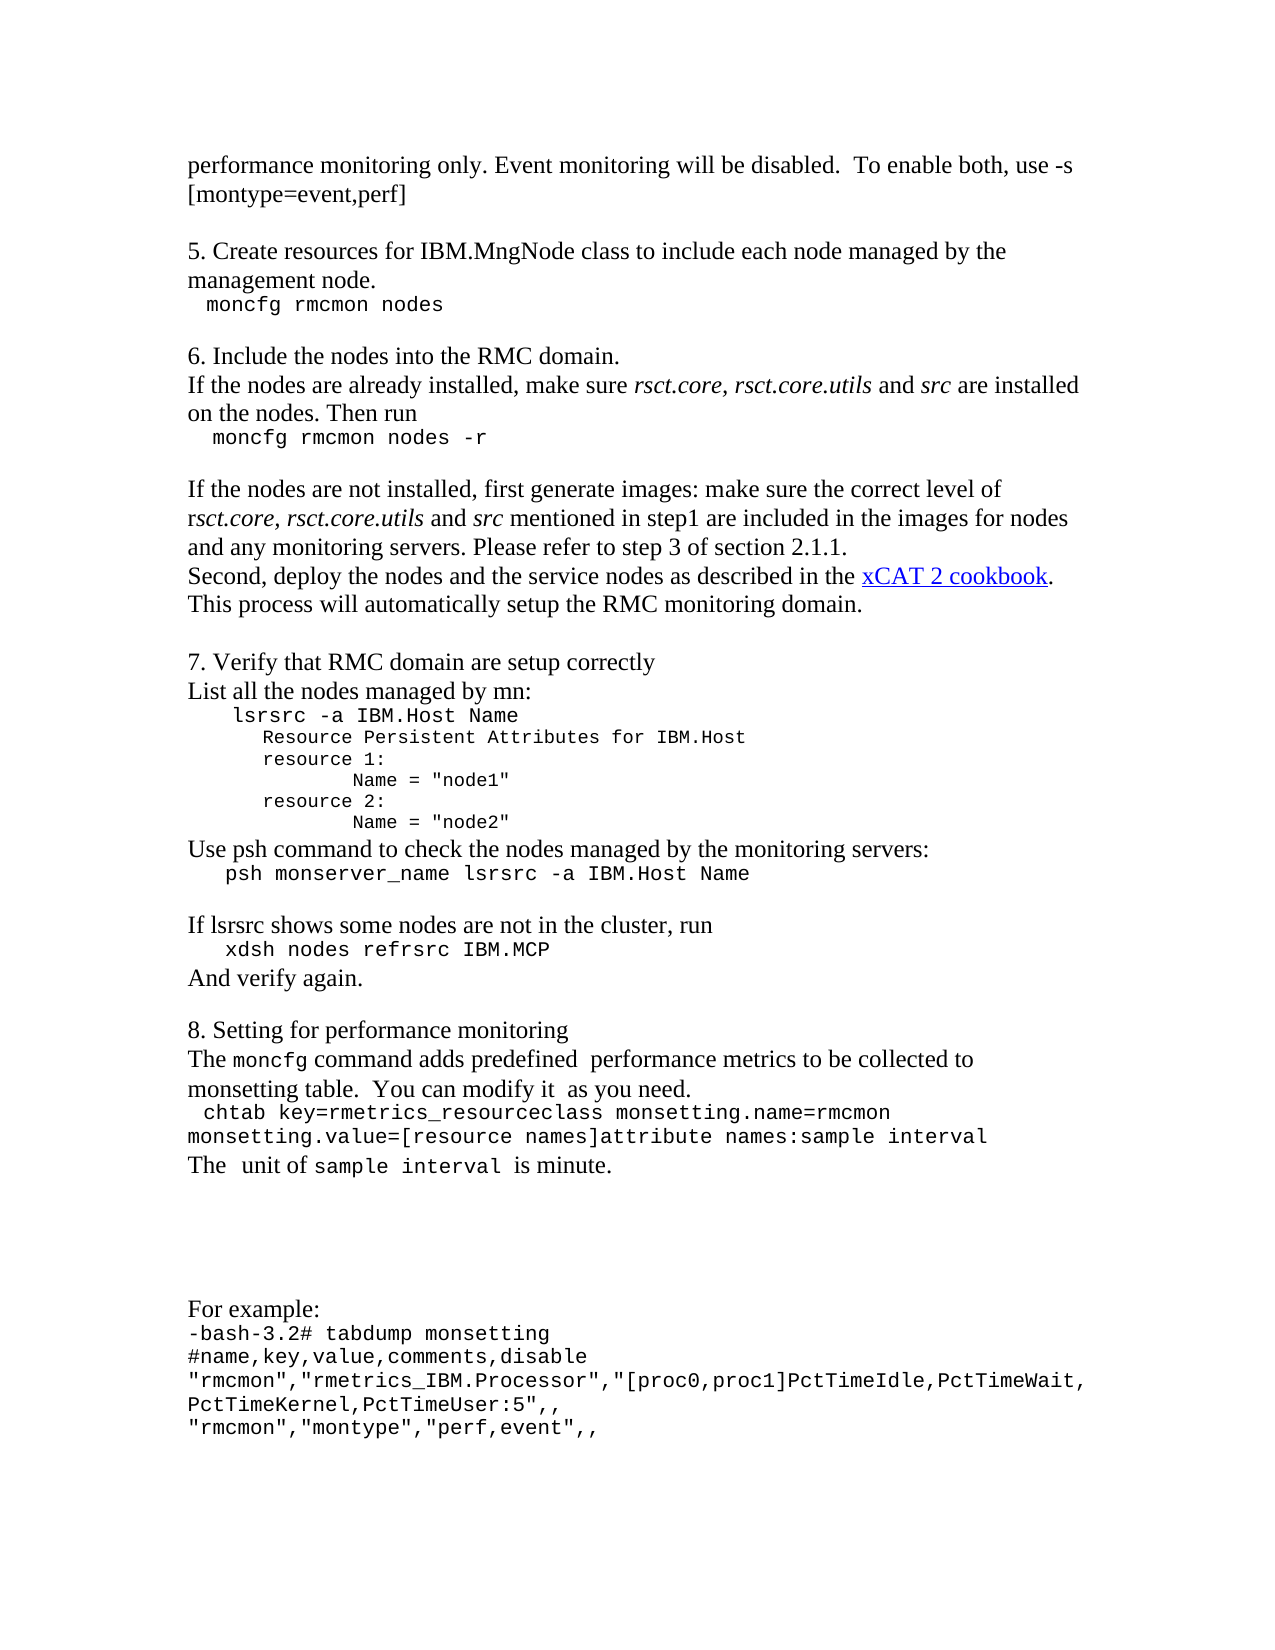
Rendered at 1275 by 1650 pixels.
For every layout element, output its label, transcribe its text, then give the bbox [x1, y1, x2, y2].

text Name = "node1" [262, 771, 1087, 792]
text -bash-3.2# tabdump monsetting [187, 1323, 1087, 1346]
text chtab key=rmetrics_resourceclass monsetting.name=rmcmon monsetting.value=[resource names]attribute names:sample interval [187, 1102, 1087, 1150]
text 6. Include the nodes into the RMC domain. [187, 341, 1087, 370]
text Use psh command to check the nodes managed by the monitoring servers: [187, 834, 1087, 863]
text If the nodes are already installed, make sure rsct.core, rsct.core.utils and src are installed on the nodes. Then run [187, 370, 1087, 427]
text psh monserver_name lsrsrc -a IBM.Host Name [187, 863, 1087, 887]
text moncfg rmcmon nodes -r [187, 427, 1087, 451]
text "rmcmon","montype","perf,event",, [187, 1417, 1087, 1441]
text And verify again. [187, 963, 1087, 992]
text xdsh nodes refrsrc IBM.MCP [187, 939, 1087, 963]
text performance monitoring only. Event monitoring will be disabled. To enable both, use -s [montype=event,perf] [187, 150, 1087, 207]
text The moncfg command adds predefined performance metrics to be collected to monsetting table. You can modify it as you need. [187, 1044, 1087, 1102]
text If lsrsrc shows some nodes are not in the cluster, run [187, 911, 1087, 939]
text moncfg rmcmon nodes [187, 294, 1087, 317]
text If the nodes are not installed, first generate images: make sure the correct level of rsct.core, rsct.core.utils and src mentioned in step1 are included in the images for nodes and any monitoring servers. Please refer to step 3 of section 2.1.1. [187, 474, 1087, 561]
text 5. Create resources for IBM.MngNode class to include each node managed by the management node. [187, 236, 1087, 294]
text resource 1: [262, 749, 1087, 771]
text 7. Verify that RMC domain are setup correctly [187, 647, 1087, 676]
text For example: [187, 1294, 1087, 1323]
text resource 2: [262, 792, 1087, 813]
text Second, deploy the nodes and the service nodes as described in the xCAT 2 cookbook. This process will automatically setup the RMC monitoring domain. [187, 561, 1087, 618]
text Name = "node2" [262, 813, 1087, 834]
text "rmcmon","rmetrics_IBM.Processor","[proc0,proc1]PctTimeIdle,PctTimeWait,PctTimeKernel,PctTimeUser:5",, [187, 1370, 1087, 1417]
text #name,key,value,comments,disable [187, 1346, 1087, 1370]
text List all the nodes managed by mn: [187, 676, 1087, 704]
text Resource Persistent Attributes for IBM.Host [262, 728, 1087, 749]
text 8. Setting for performance monitoring [187, 1015, 1087, 1044]
text lsrsrc -a IBM.Host Name [187, 704, 1087, 728]
text The unit of sample interval is minute. [187, 1150, 1087, 1179]
